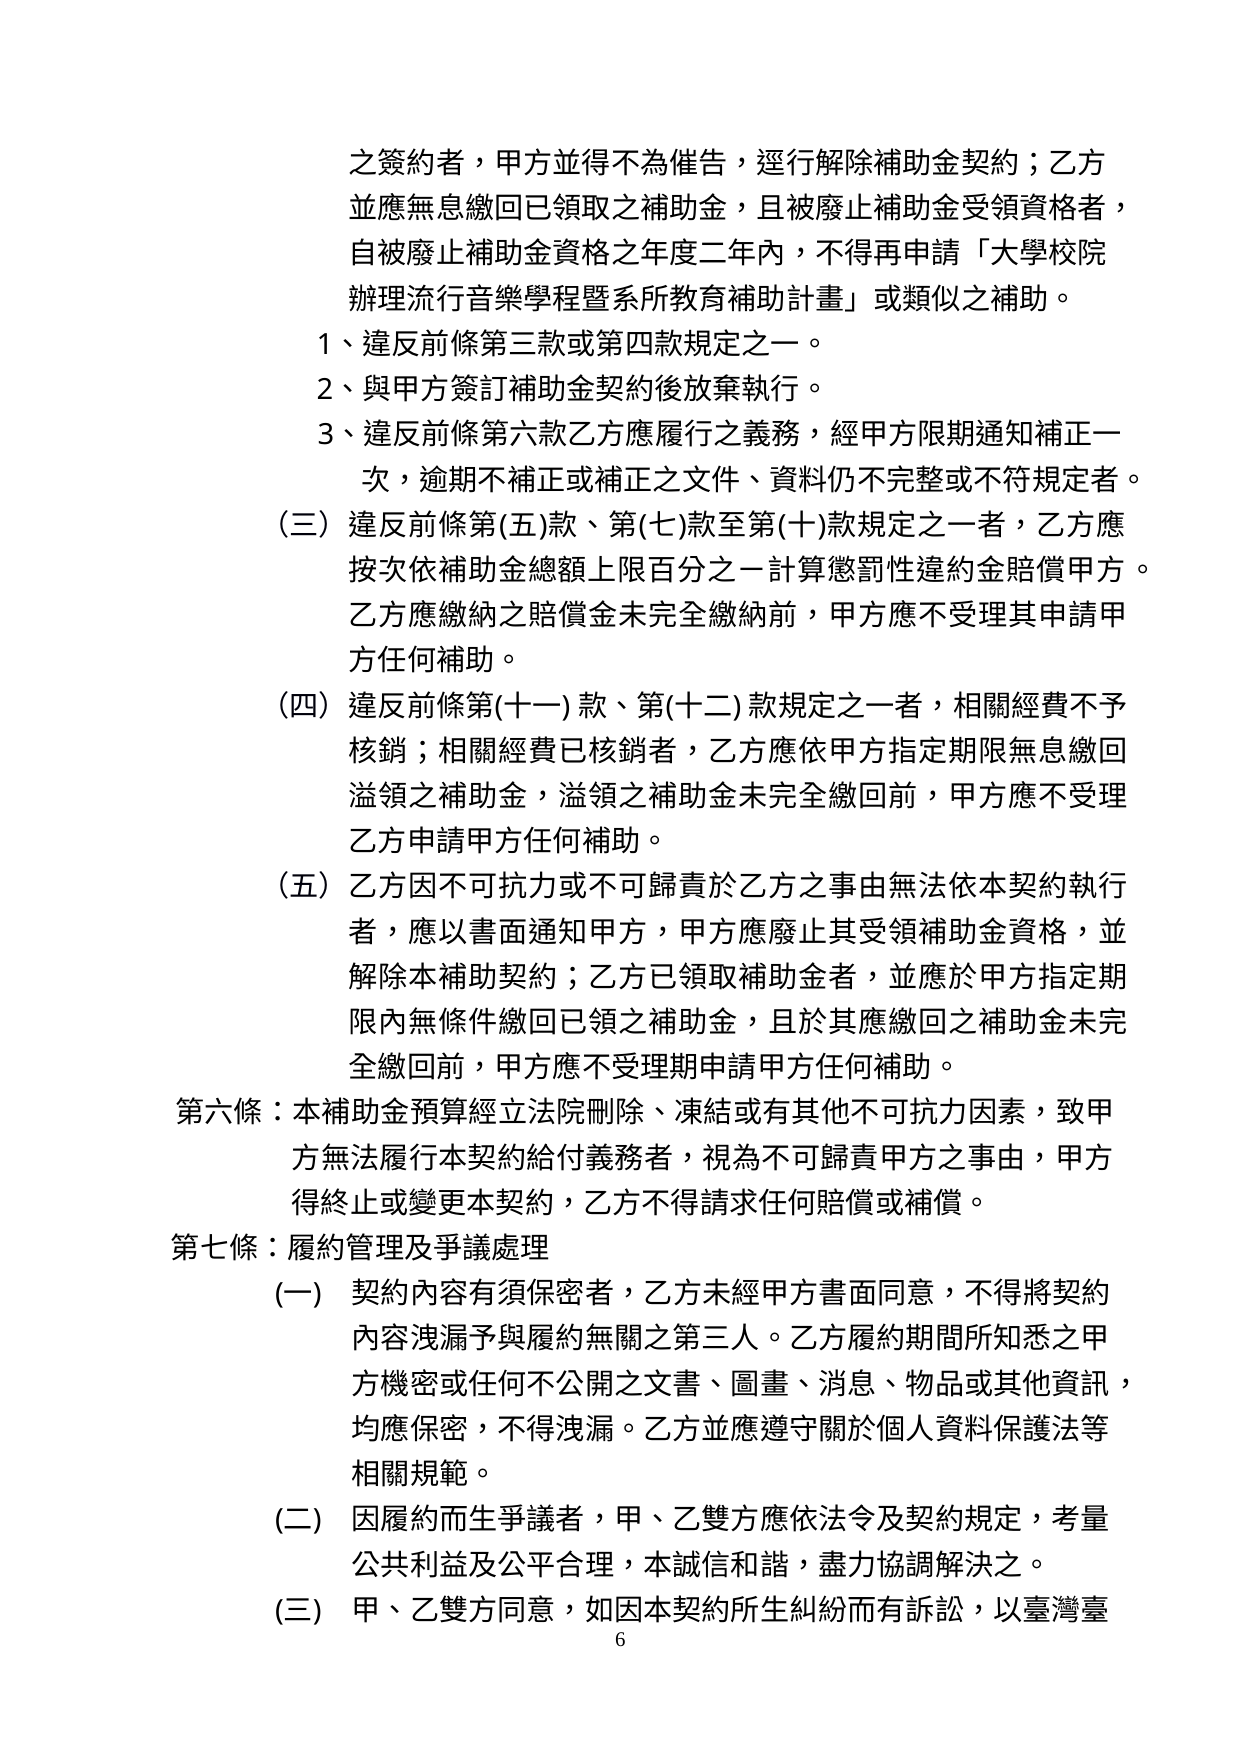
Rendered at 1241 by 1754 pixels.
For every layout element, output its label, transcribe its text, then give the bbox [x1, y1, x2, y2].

list 乙方因不可抗力或不可歸責於乙方之事由無法依本契約執行者，應以書面通知甲方，甲方應廢止其受領補助金資格，並解除本補助契約；乙方已領取補助金者，並應於甲方指定期限內無條件繳回已領之補助金，且於其應繳回之補助金未完全繳回前，甲方應不受理期申請甲方任何補助。 [260, 850, 1128, 1076]
text 1、違反前條第三款或第四款規定之一。 [112, 307, 1128, 352]
list 乙方有下列情形之一，甲方應廢止其補助金受領資格，不支付補助金及其任何名目之補償；其已與甲方完成補助金契約之簽約者，甲方並得不為催告，逕行解除補助金契約；乙方並應無息繳回已領取之補助金，且被廢止補助金受領資格者，自被廢止補助金資格之年度二年內，不得再申請「大學校院辦理流行音樂學程暨系所教育補助計畫」或類似之補助。 [260, 126, 1128, 307]
list 契約內容有須保密者，乙方未經甲方書面同意，不得將契約內容洩漏予與履約無關之第三人。乙方履約期間所知悉之甲方機密或任何不公開之文書、圖畫、消息、物品或其他資訊，均應保密，不得洩漏。乙方並應遵守關於個人資料保護法等相關規範。 [275, 1257, 1111, 1483]
text 第六條：本補助金預算經立法院刪除、凍結或有其他不可抗力因素，致甲方無法履行本契約給付義務者，視為不可歸責甲方之事由，甲方得終止或變更本契約，乙方不得請求任何賠償或補償。 [175, 1076, 1116, 1211]
text 第七條：履約管理及爭議處理 [112, 1211, 1128, 1257]
text 3、違反前條第六款乙方應履行之義務，經甲方限期通知補正一次，逾期不補正或補正之文件、資料仍不完整或不符規定者。 [317, 398, 1128, 488]
text 2、與甲方簽訂補助金契約後放棄執行。 [112, 352, 1128, 398]
list 違反前條第(十一) 款、第(十二) 款規定之一者，相關經費不予核銷；相關經費已核銷者，乙方應依甲方指定期限無息繳回溢領之補助金，溢領之補助金未完全繳回前，甲方應不受理乙方申請甲方任何補助。 [260, 669, 1128, 850]
list 因履約而生爭議者，甲、乙雙方應依法令及契約規定，考量公共利益及公平合理，本誠信和諧，盡力協調解決之。 [275, 1483, 1111, 1573]
list 甲、乙雙方同意，如因本契約所生糾紛而有訴訟，以臺灣臺 [275, 1573, 1111, 1618]
list 違反前條第(五)款、第(七)款至第(十)款規定之一者，乙方應按次依補助金總額上限百分之ㄧ計算懲罰性違約金賠償甲方。乙方應繳納之賠償金未完全繳納前，甲方應不受理其申請甲方任何補助。 [260, 488, 1128, 669]
